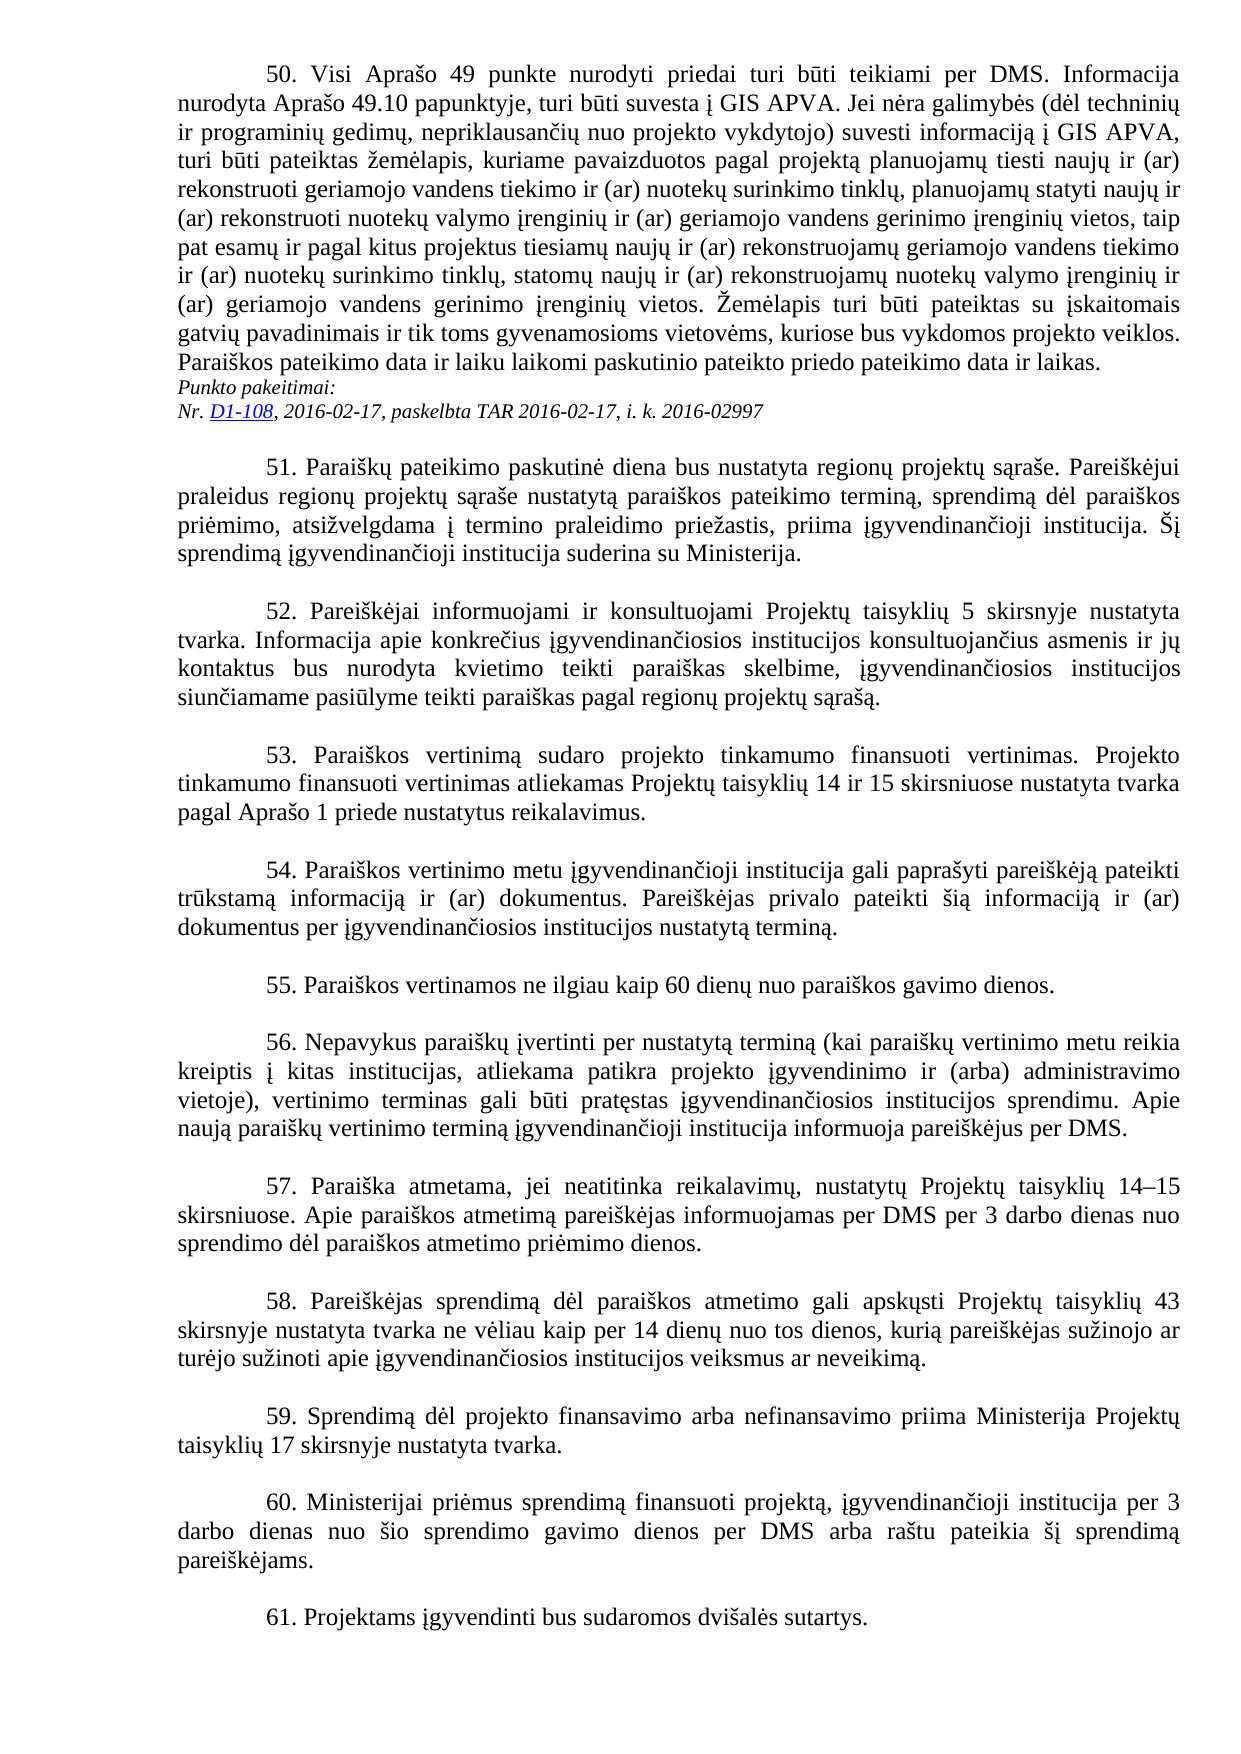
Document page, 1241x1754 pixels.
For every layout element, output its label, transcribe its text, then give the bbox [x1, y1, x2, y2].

text 53. Paraiškos vertinimą sudaro projekto tinkamumo finansuoti vertinimas. Projekto tinkamumo finansuoti vertinimas atliekamas Projektų taisyklių 14 ir 15 skirsniuose nustatyta tvarka pagal Aprašo 1 priede nustatytus reikalavimus. [177, 740, 1181, 826]
text 60. Ministerijai priėmus sprendimą finansuoti projektą, įgyvendinančioji institucija per 3 darbo dienas nuo šio sprendimo gavimo dienos per DMS arba raštu pateikia šį sprendimą pareiškėjams. [177, 1487, 1181, 1573]
text 52. Pareiškėjai informuojami ir konsultuojami Projektų taisyklių 5 skirsnyje nustatyta tvarka. Informacija apie konkrečius įgyvendinančiosios institucijos konsultuojančius asmenis ir jų kontaktus bus nurodyta kvietimo teikti paraiškas skelbime, įgyvendinančiosios institucijos siunčiamame pasiūlyme teikti paraiškas pagal regionų projektų sąrašą. [177, 596, 1181, 711]
text 50. Visi Aprašo 49 punkte nurodyti priedai turi būti teikiami per DMS. Informacija nurodyta Aprašo 49.10 papunktyje, turi būti suvesta į GIS APVA. Jei nėra galimybės (dėl techninių ir programinių gedimų, nepriklausančių nuo projekto vykdytojo) suvesti informaciją į GIS APVA, turi būti pateiktas žemėlapis, kuriame pavaizduotos pagal projektą planuojamų tiesti naujų ir (ar) rekonstruoti geriamojo vandens tiekimo ir (ar) nuotekų surinkimo tinklų, planuojamų statyti naujų ir (ar) rekonstruoti nuotekų valymo įrenginių ir (ar) geriamojo vandens gerinimo įrenginių vietos, taip pat esamų ir pagal kitus projektus tiesiamų naujų ir (ar) rekonstruojamų geriamojo vandens tiekimo ir (ar) nuotekų surinkimo tinklų, statomų naujų ir (ar) rekonstruojamų nuotekų valymo įrenginių ir (ar) geriamojo vandens gerinimo įrenginių vietos. Žemėlapis turi būti pateiktas su įskaitomais gatvių pavadinimais ir tik toms gyvenamosioms vietovėms, kuriose bus vykdomos projekto veiklos. Paraiškos pateikimo data ir laiku laikomi paskutinio pateikto priedo pateikimo data ir laikas. [177, 59, 1181, 375]
text 59. Sprendimą dėl projekto finansavimo arba nefinansavimo priima Ministerija Projektų taisyklių 17 skirsnyje nustatyta tvarka. [177, 1401, 1181, 1458]
text 51. Paraiškų pateikimo paskutinė diena bus nustatyta regionų projektų sąraše. Pareiškėjui praleidus regionų projektų sąraše nustatytą paraiškos pateikimo terminą, sprendimą dėl paraiškos priėmimo, atsižvelgdama į termino praleidimo priežastis, priima įgyvendinančioji institucija. Šį sprendimą įgyvendinančioji institucija suderina su Ministerija. [177, 452, 1181, 567]
text 58. Pareiškėjas sprendimą dėl paraiškos atmetimo gali apskųsti Projektų taisyklių 43 skirsnyje nustatyta tvarka ne vėliau kaip per 14 dienų nuo tos dienos, kurią pareiškėjas sužinojo ar turėjo sužinoti apie įgyvendinančiosios institucijos veiksmus ar neveikimą. [177, 1286, 1181, 1372]
text 54. Paraiškos vertinimo metu įgyvendinančioji institucija gali paprašyti pareiškėją pateikti trūkstamą informaciją ir (ar) dokumentus. Pareiškėjas privalo pateikti šią informaciją ir (ar) dokumentus per įgyvendinančiosios institucijos nustatytą terminą. [177, 855, 1181, 941]
text Punkto pakeitimai: [177, 375, 1181, 399]
text 57. Paraiška atmetama, jei neatitinka reikalavimų, nustatytų Projektų taisyklių 14–15 skirsniuose. Apie paraiškos atmetimą pareiškėjas informuojamas per DMS per 3 darbo dienas nuo sprendimo dėl paraiškos atmetimo priėmimo dienos. [177, 1171, 1181, 1257]
text 55. Paraiškos vertinamos ne ilgiau kaip 60 dienų nuo paraiškos gavimo dienos. [177, 970, 1181, 998]
text Nr. D1-108, 2016-02-17, paskelbta TAR 2016-02-17, i. k. 2016-02997 [177, 399, 1181, 423]
text 61. Projektams įgyvendinti bus sudaromos dvišalės sutartys. [177, 1602, 1181, 1631]
text 56. Nepavykus paraiškų įvertinti per nustatytą terminą (kai paraiškų vertinimo metu reikia kreiptis į kitas institucijas, atliekama patikra projekto įgyvendinimo ir (arba) administravimo vietoje), vertinimo terminas gali būti pratęstas įgyvendinančiosios institucijos sprendimu. Apie naują paraiškų vertinimo terminą įgyvendinančioji institucija informuoja pareiškėjus per DMS. [177, 1027, 1181, 1142]
